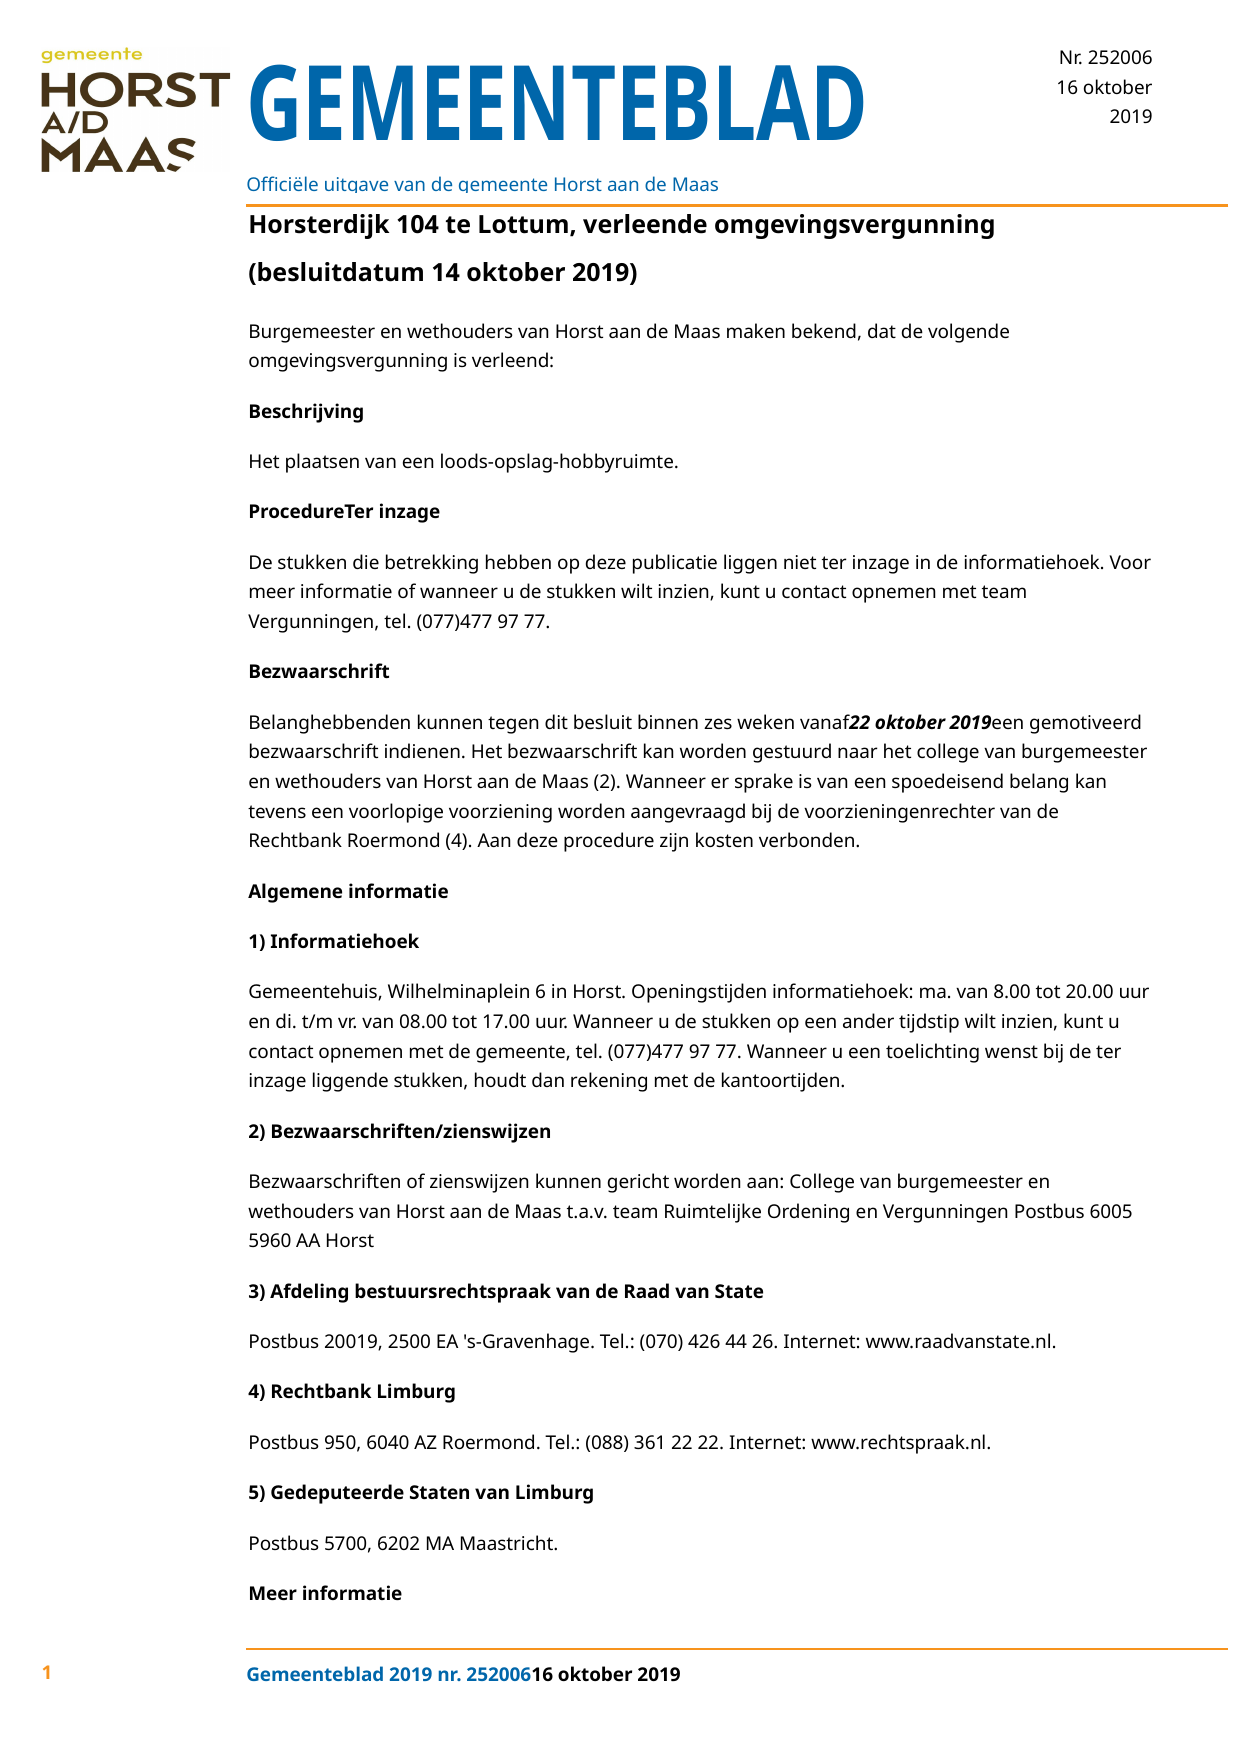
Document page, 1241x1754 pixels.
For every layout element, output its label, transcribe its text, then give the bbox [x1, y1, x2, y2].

text Gemeentehuis, Wilhelminaplein 6 in Horst. Openingstijden informatiehoek: ma. van 8.00 tot 20.00 uur en di. t/m vr. van 08.00 tot 17.00 uur. Wanneer u de stukken op een ander tijdstip wilt inzien, kunt u contact opnemen met de gemeente, tel. (077)477 97 77. Wanneer u een toelichting wenst bij de ter inzage liggende stukken, houdt dan rekening met de kantoortijden. [248, 979, 1152, 1093]
text Bezwaarschriften of zienswijzen kunnen gericht worden aan: College van burgemeester en wethouders van Horst aan de Maas t.a.v. team Ruimtelijke Ordening en Vergunningen Postbus 6005 5960 AA Horst [248, 1168, 1152, 1253]
text Meer informatie [248, 1580, 1152, 1606]
text De stukken die betrekking hebben op deze publicatie liggen niet ter inzage in de informatiehoek. Voor meer informatie of wanneer u de stukken wilt inzien, kunt u contact opnemen met team Vergunningen, tel. (077)477 97 77. [248, 549, 1152, 634]
text Belanghebbenden kunnen tegen dit besluit binnen zes weken vanaf22 oktober 2019een gemotiveerd bezwaarschrift indienen. Het bezwaarschrift kan worden gestuurd naar het college van burgemeester en wethouders van Horst aan de Maas (2). Wanneer er sprake is van een spoedeisend belang kan tevens een voorlopige voorziening worden aangevraagd bij de voorzieningenrechter van de Rechtbank Roermond (4). Aan deze procedure zijn kosten verbonden. [248, 709, 1152, 853]
text Horsterdijk 104 te Lottum, verleende omgevingsvergunning (besluitdatum 14 oktober 2019) [248, 207, 1152, 288]
text Bezwaarschrift [248, 659, 1152, 684]
text Het plaatsen van een loods-opslag-hobbyruimte. [248, 448, 1152, 474]
text ProcedureTer inzage [248, 499, 1152, 524]
text Burgemeester en wethouders van Horst aan de Maas maken bekend, dat de volgende omgevingsvergunning is verleend: [248, 318, 1152, 373]
text Beschrijving [248, 398, 1152, 424]
text 2) Bezwaarschriften/zienswijzen [248, 1118, 1152, 1144]
text Postbus 5700, 6202 MA Maastricht. [248, 1530, 1152, 1556]
text Postbus 20019, 2500 EA 's-Gravenhage. Tel.: (070) 426 44 26. Internet: www.raadvanstate.nl. [248, 1328, 1152, 1354]
picture [41, 47, 231, 172]
text 3) Afdeling bestuursrechtspraak van de Raad van State [248, 1278, 1152, 1304]
text 4) Rechtbank Limburg [248, 1379, 1152, 1404]
text Algemene informatie [248, 878, 1152, 904]
text Postbus 950, 6040 AZ Roermond. Tel.: (088) 361 22 22. Internet: www.rechtspraak.nl. [248, 1429, 1152, 1455]
text 1) Informatiehoek [248, 928, 1152, 954]
text 5) Gedeputeerde Staten van Limburg [248, 1479, 1152, 1505]
